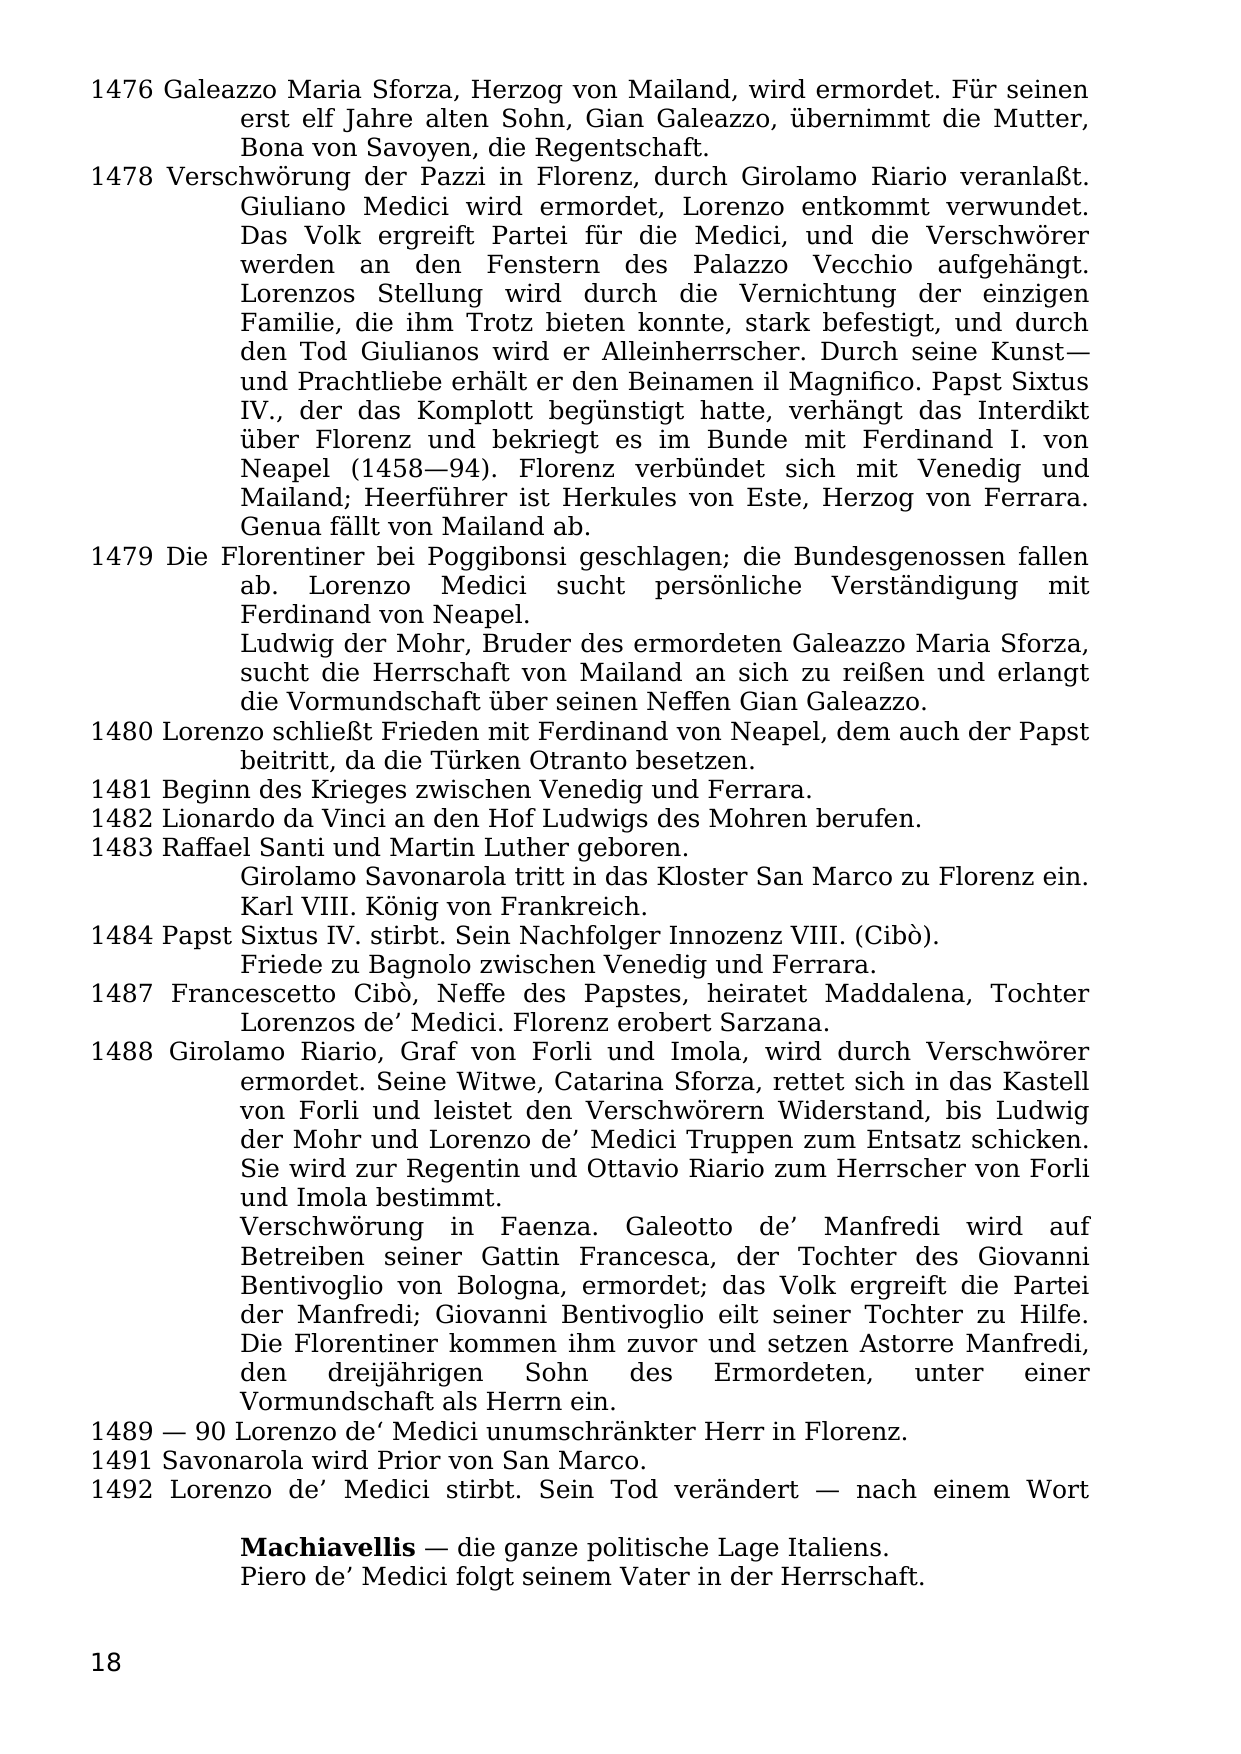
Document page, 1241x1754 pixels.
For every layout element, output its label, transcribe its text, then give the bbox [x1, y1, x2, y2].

text 1476 Galeazzo Maria Sforza, Herzog von Mailand, wird ermordet. Für seinen erst elf Jahre alten Sohn, Gian Galeazzo, übernimmt die Mutter, Bona von Savoyen, die Regentschaft. [90, 75, 1091, 162]
text 1489 — 90 Lorenzo de‘ Medici unumschränkter Herr in Florenz. [90, 1417, 1091, 1446]
text Girolamo Savonarola tritt in das Kloster San Marco zu Florenz ein. Karl VIII. König von Frankreich. [90, 862, 1091, 921]
text 1491 Savonarola wird Prior von San Marco. [90, 1446, 1091, 1475]
text Ludwig der Mohr, Bruder des ermordeten Galeazzo Maria Sforza, sucht die Herrschaft von Mailand an sich zu reißen und erlangt die Vormundschaft über seinen Neffen Gian Galeazzo. [90, 629, 1091, 717]
text 1478 Verschwörung der Pazzi in Florenz, durch Girolamo Riario veranlaßt. Giuliano Medici wird ermordet, Lorenzo entkommt verwundet. Das Volk ergreift Partei für die Medici, und die Verschwörer werden an den Fenstern des Palazzo Vecchio aufgehängt. Lorenzos Stellung wird durch die Vernichtung der einzigen Familie, die ihm Trotz bieten konnte, stark befestigt, und durch den Tod Giulianos wird er Alleinherrscher. Durch seine Kunst— und Prachtliebe erhält er den Beinamen il Magnifico. Papst Sixtus IV., der das Komplott begünstigt hatte, verhängt das Interdikt über Florenz und bekriegt es im Bunde mit Ferdinand I. von Neapel (1458—94). Florenz verbündet sich mit Venedig und Mailand; Heerführer ist Herkules von Este, Herzog von Ferrara. Genua fällt von Mailand ab. [90, 162, 1091, 542]
text 1488 Girolamo Riario, Graf von Forli und Imola, wird durch Verschwörer ermordet. Seine Witwe, Catarina Sforza, rettet sich in das Kastell von Forli und leistet den Verschwörern Widerstand, bis Ludwig der Mohr und Lorenzo de’ Medici Truppen zum Entsatz schicken. Sie wird zur Regentin und Ottavio Riario zum Herrscher von Forli und Imola bestimmt. [90, 1037, 1091, 1212]
text 1483 Raffael Santi und Martin Luther geboren. [90, 833, 1091, 862]
text Verschwörung in Faenza. Galeotto de’ Manfredi wird auf Betreiben seiner Gattin Francesca, der Tochter des Giovanni Bentivoglio von Bologna, ermordet; das Volk ergreift die Partei der Manfredi; Giovanni Bentivoglio eilt seiner Tochter zu Hilfe. Die Florentiner kommen ihm zuvor und setzen Astorre Manfredi, den dreijährigen Sohn des Ermordeten, unter einer Vormundschaft als Herrn ein. [90, 1212, 1091, 1417]
text 1479 Die Florentiner bei Poggibonsi geschlagen; die Bundesgenossen fallen ab. Lorenzo Medici sucht persönliche Verständigung mit Ferdinand von Neapel. [90, 542, 1091, 629]
text 1482 Lionardo da Vinci an den Hof Ludwigs des Mohren berufen. [90, 804, 1091, 833]
text 1484 Papst Sixtus IV. stirbt. Sein Nachfolger Innozenz VIII. (Cibò). [90, 921, 1091, 950]
text 1487 Francescetto Cibò, Neffe des Papstes, heiratet Maddalena, Tochter Lorenzos de’ Medici. Florenz erobert Sarzana. [90, 979, 1091, 1037]
text 1480 Lorenzo schließt Frieden mit Ferdinand von Neapel, dem auch der Papst beitritt, da die Türken Otranto besetzen. [90, 717, 1091, 775]
text Friede zu Bagnolo zwischen Venedig und Ferrara. [90, 950, 1091, 979]
text Piero de’ Medici folgt seinem Vater in der Herrschaft. [90, 1562, 1091, 1592]
text 1481 Beginn des Krieges zwischen Venedig und Ferrara. [90, 775, 1091, 804]
text 1492 Lorenzo de’ Medici stirbt. Sein Tod verändert — nach einem Wort Machiavellis — die ganze politische Lage Italiens. [90, 1475, 1091, 1562]
